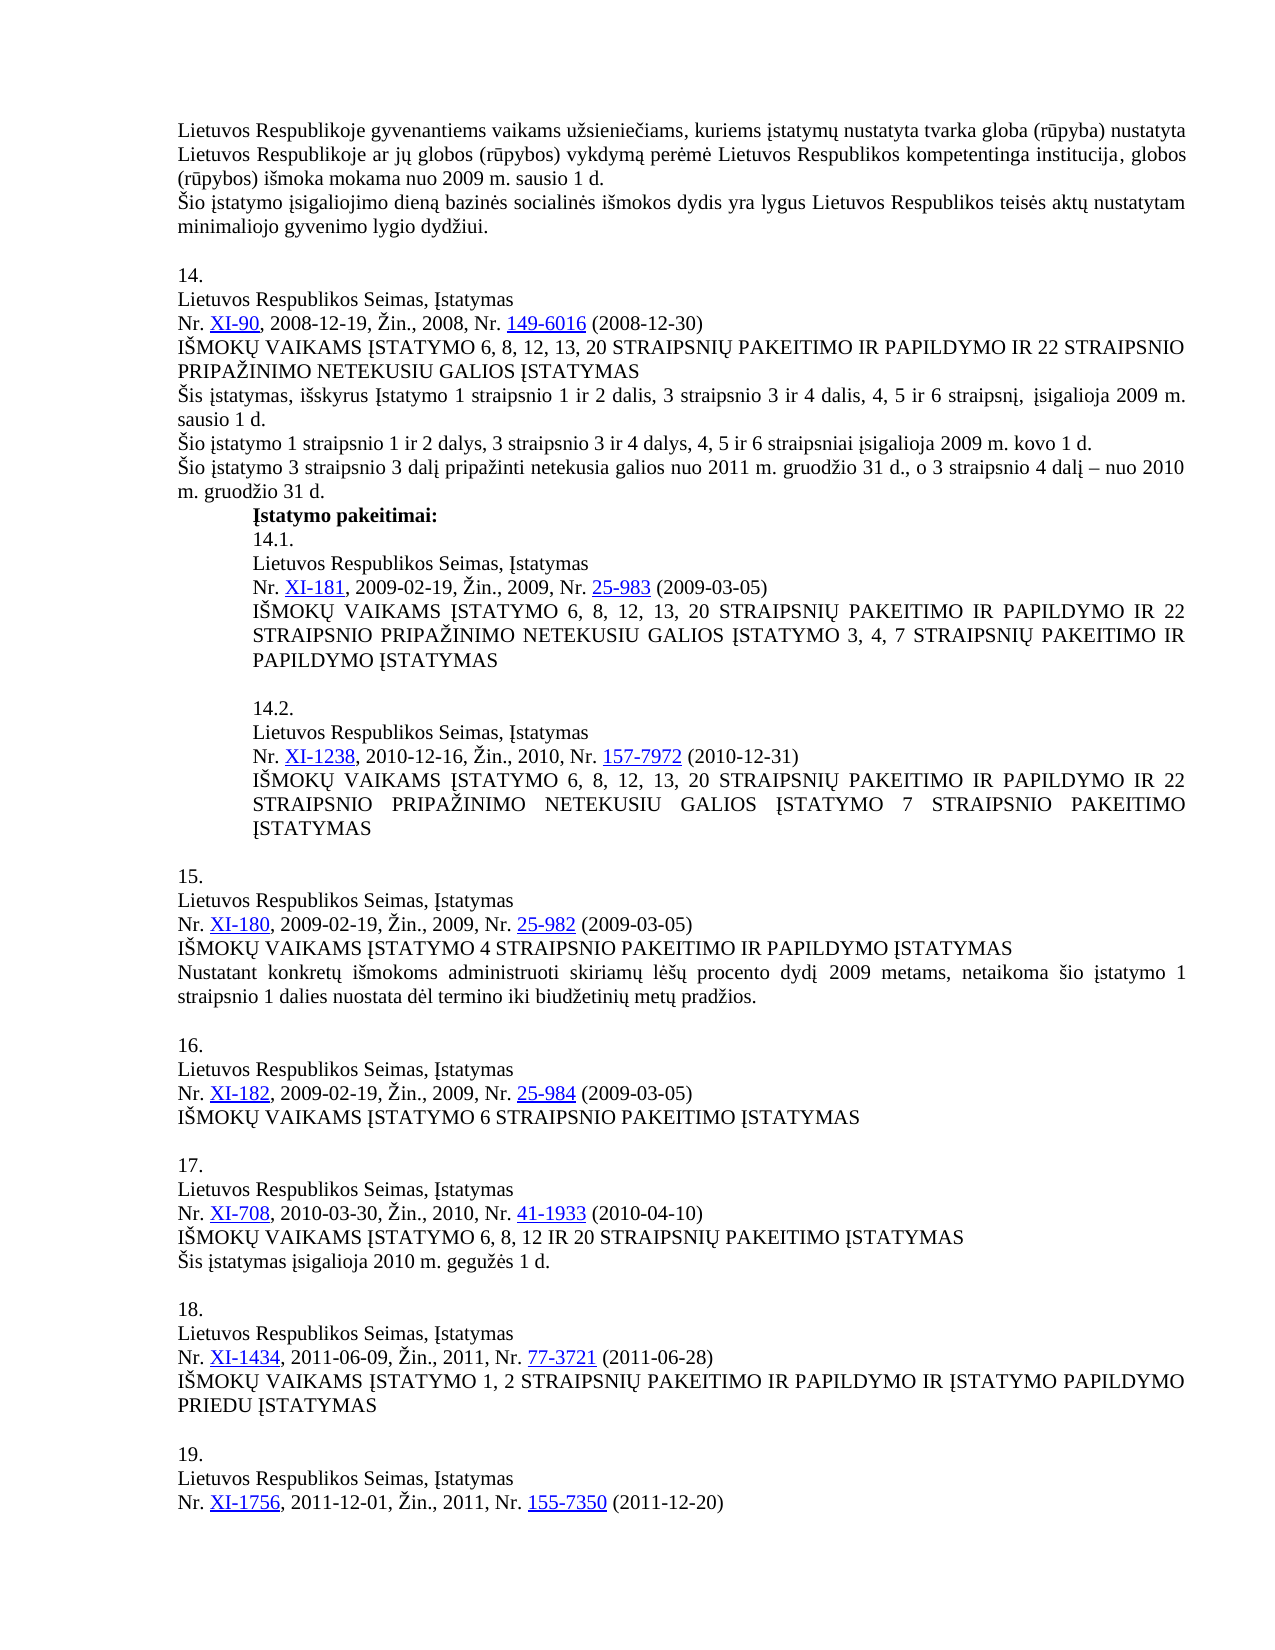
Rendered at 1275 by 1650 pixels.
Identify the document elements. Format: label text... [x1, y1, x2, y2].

text 14.1. [177, 527, 1186, 551]
text Šio įstatymo 3 straipsnio 3 dalį pripažinti netekusia galios nuo 2011 m. gruodžio 31 d., o 3 straipsnio 4 dalį – nuo 2010 m. gruodžio 31 d. [177, 455, 1186, 503]
text IŠMOKŲ VAIKAMS ĮSTATYMO 6 STRAIPSNIO PAKEITIMO ĮSTATYMAS [177, 1105, 1186, 1129]
text Nr. XI-90, 2008-12-19, Žin., 2008, Nr. 149-6016 (2008-12-30) [177, 311, 1186, 335]
text Lietuvos Respublikos Seimas, Įstatymas [177, 1321, 1186, 1345]
text Šio įstatymo įsigaliojimo dieną bazinės socialinės išmokos dydis yra lygus Lietuvos Respublikos teisės aktų nustatytam minimaliojo gyvenimo lygio dydžiui. [177, 190, 1186, 238]
text IŠMOKŲ VAIKAMS ĮSTATYMO 6, 8, 12, 13, 20 STRAIPSNIŲ PAKEITIMO IR PAPILDYMO IR 22 STRAIPSNIO PRIPAŽINIMO NETEKUSIU GALIOS ĮSTATYMO 7 STRAIPSNIO PAKEITIMO ĮSTATYMAS [252, 768, 1186, 840]
text Lietuvos Respublikos Seimas, Įstatymas [177, 1466, 1186, 1490]
text Nr. XI-1434, 2011-06-09, Žin., 2011, Nr. 77-3721 (2011-06-28) [177, 1345, 1186, 1369]
text IŠMOKŲ VAIKAMS ĮSTATYMO 6, 8, 12, 13, 20 STRAIPSNIŲ PAKEITIMO IR PAPILDYMO IR 22 STRAIPSNIO PRIPAŽINIMO NETEKUSIU GALIOS ĮSTATYMO 3, 4, 7 STRAIPSNIŲ PAKEITIMO IR PAPILDYMO ĮSTATYMAS [252, 599, 1186, 672]
text Nr. XI-1756, 2011-12-01, Žin., 2011, Nr. 155-7350 (2011-12-20) [177, 1490, 1186, 1514]
text 15. [177, 864, 1186, 888]
text Nr. XI-182, 2009-02-19, Žin., 2009, Nr. 25-984 (2009-03-05) [177, 1081, 1186, 1105]
text IŠMOKŲ VAIKAMS ĮSTATYMO 4 STRAIPSNIO PAKEITIMO IR PAPILDYMO ĮSTATYMAS [177, 936, 1186, 960]
text IŠMOKŲ VAIKAMS ĮSTATYMO 6, 8, 12, 13, 20 STRAIPSNIŲ PAKEITIMO IR PAPILDYMO IR 22 STRAIPSNIO PRIPAŽINIMO NETEKUSIU GALIOS ĮSTATYMAS [177, 335, 1186, 383]
text Nr. XI-708, 2010-03-30, Žin., 2010, Nr. 41-1933 (2010-04-10) [177, 1201, 1186, 1225]
text Įstatymo pakeitimai: [177, 503, 1186, 527]
text Lietuvos Respublikoje gyvenantiems vaikams užsieniečiams, kuriems įstatymų nustatyta tvarka globa (rūpyba) nustatyta Lietuvos Respublikoje ar jų globos (rūpybos) vykdymą perėmė Lietuvos Respublikos kompetentinga institucija, globos (rūpybos) išmoka mokama nuo 2009 m. sausio 1 d. [177, 118, 1186, 190]
text 19. [177, 1442, 1186, 1466]
text IŠMOKŲ VAIKAMS ĮSTATYMO 6, 8, 12 IR 20 STRAIPSNIŲ PAKEITIMO ĮSTATYMAS [177, 1225, 1186, 1249]
text Nr. XI-181, 2009-02-19, Žin., 2009, Nr. 25-983 (2009-03-05) [177, 575, 1186, 599]
text Lietuvos Respublikos Seimas, Įstatymas [177, 888, 1186, 912]
text 16. [177, 1032, 1186, 1057]
text Šis įstatymas, išskyrus Įstatymo 1 straipsnio 1 ir 2 dalis, 3 straipsnio 3 ir 4 dalis, 4, 5 ir 6 straipsnį, įsigalioja 2009 m. sausio 1 d. [177, 383, 1186, 431]
text 17. [177, 1153, 1186, 1177]
text Nr. XI-180, 2009-02-19, Žin., 2009, Nr. 25-982 (2009-03-05) [177, 912, 1186, 936]
text IŠMOKŲ VAIKAMS ĮSTATYMO 1, 2 STRAIPSNIŲ PAKEITIMO IR PAPILDYMO IR ĮSTATYMO PAPILDYMO PRIEDU ĮSTATYMAS [177, 1369, 1186, 1417]
text 14.2. [177, 696, 1186, 720]
text Šio įstatymo 1 straipsnio 1 ir 2 dalys, 3 straipsnio 3 ir 4 dalys, 4, 5 ir 6 straipsniai įsigalioja 2009 m. kovo 1 d. [177, 431, 1186, 455]
text Lietuvos Respublikos Seimas, Įstatymas [177, 1177, 1186, 1201]
text Lietuvos Respublikos Seimas, Įstatymas [177, 287, 1186, 311]
text Nustatant konkretų išmokoms administruoti skiriamų lėšų procento dydį 2009 metams, netaikoma šio įstatymo 1 straipsnio 1 dalies nuostata dėl termino iki biudžetinių metų pradžios. [177, 960, 1187, 1008]
text Nr. XI-1238, 2010-12-16, Žin., 2010, Nr. 157-7972 (2010-12-31) [177, 744, 1186, 768]
text 18. [177, 1297, 1186, 1321]
text Lietuvos Respublikos Seimas, Įstatymas [177, 551, 1186, 575]
text 14. [177, 262, 1186, 287]
text Lietuvos Respublikos Seimas, Įstatymas [177, 720, 1186, 744]
text Šis įstatymas įsigalioja 2010 m. gegužės 1 d. [177, 1249, 1186, 1273]
text Lietuvos Respublikos Seimas, Įstatymas [177, 1057, 1186, 1081]
